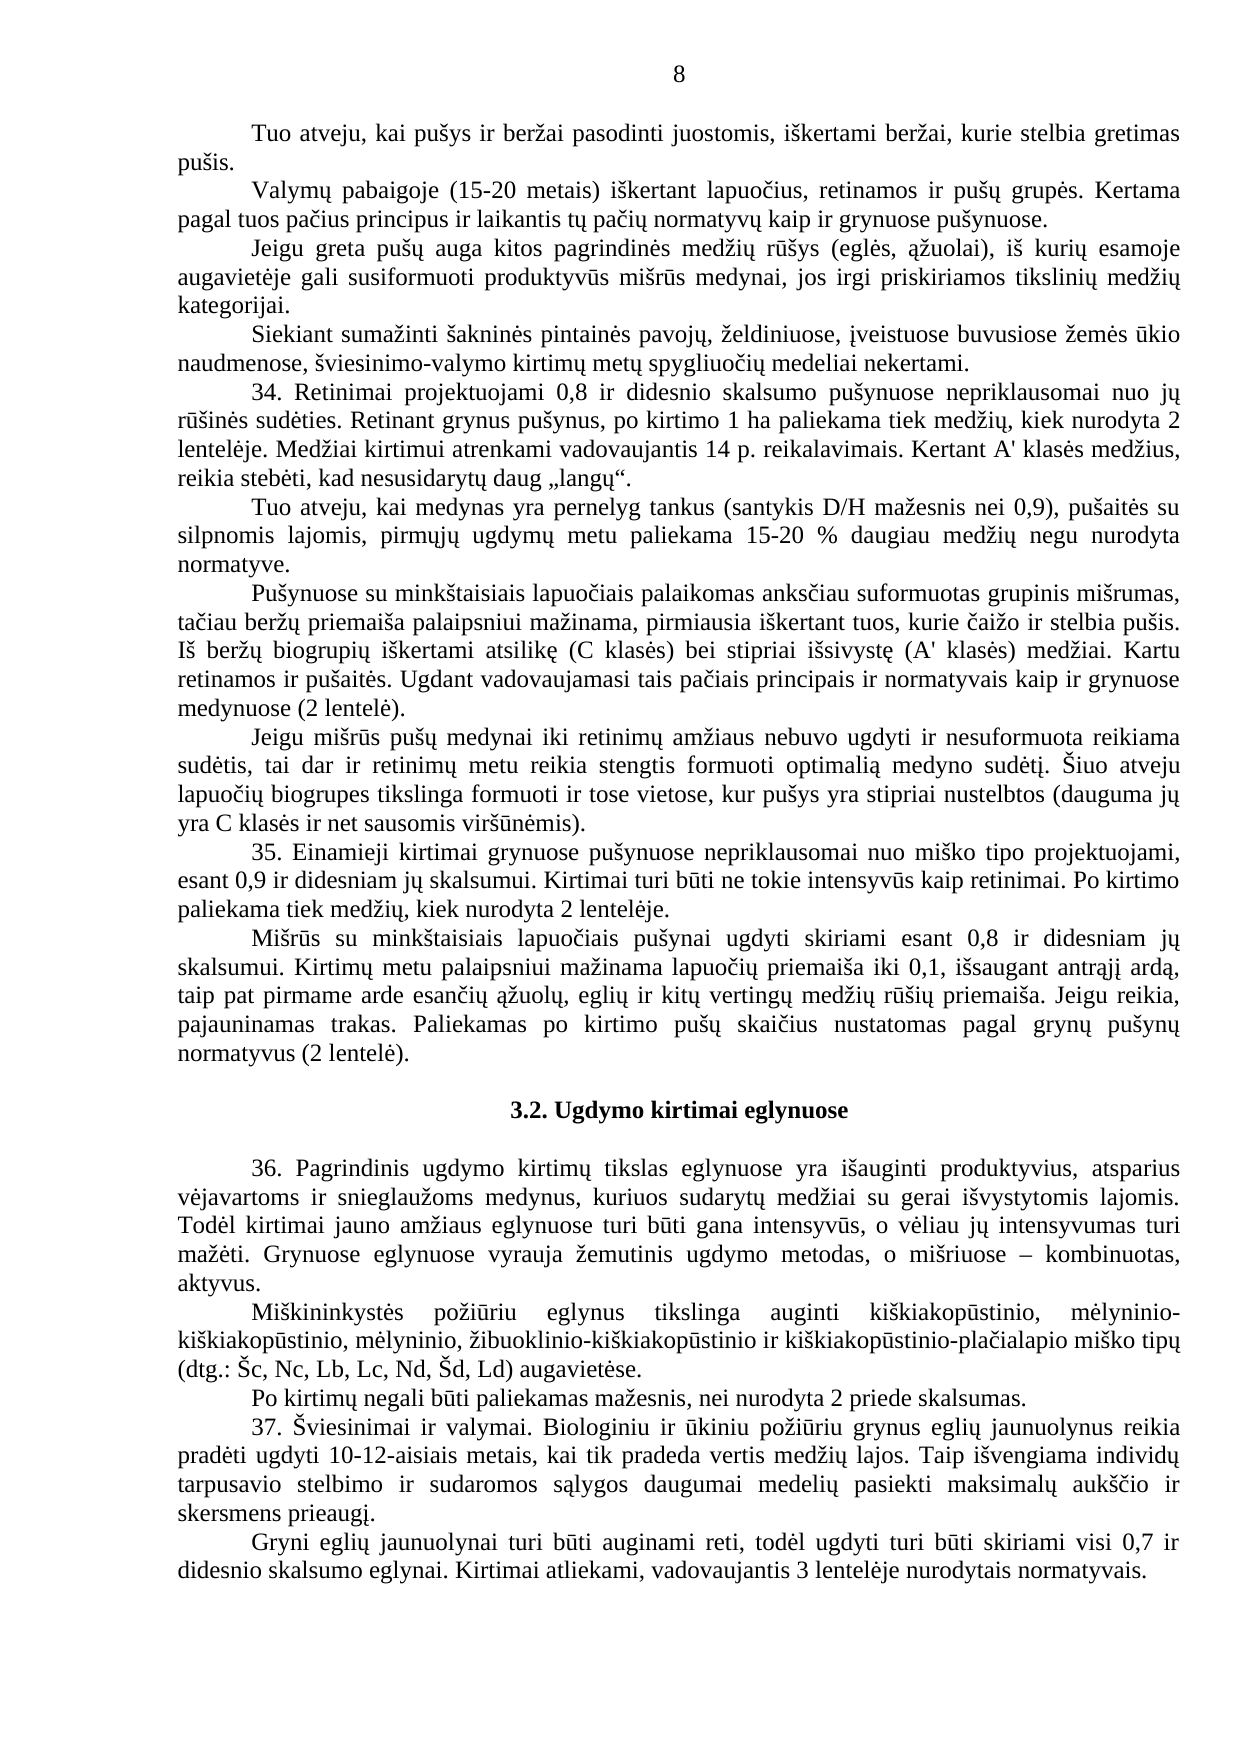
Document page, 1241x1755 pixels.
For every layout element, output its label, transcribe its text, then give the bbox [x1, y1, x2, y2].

text Pušynuose su minkštaisiais lapuočiais palaikomas anksčiau suformuotas grupinis mišrumas, tačiau beržų priemaiša palaipsniui mažinama, pirmiausia iškertant tuos, kurie čaižo ir stelbia pušis. Iš beržų biogrupių iškertami atsilikę (C klasės) bei stipriai išsivystę (A' klasės) medžiai. Kartu retinamos ir pušaitės. Ugdant vadovaujamasi tais pačiais principais ir normatyvais kaip ir grynuose medynuose (2 lentelė). [177, 578, 1181, 722]
text Tuo atveju, kai medynas yra pernelyg tankus (santykis D/H mažesnis nei 0,9), pušaitės su silpnomis lajomis, pirmųjų ugdymų metu paliekama 15-20 % daugiau medžių negu nurodyta normatyve. [177, 492, 1181, 578]
text Jeigu greta pušų auga kitos pagrindinės medžių rūšys (eglės, ąžuolai), iš kurių esamoje augavietėje gali susiformuoti produktyvūs mišrūs medynai, jos irgi priskiriamos tikslinių medžių kategorijai. [177, 233, 1181, 319]
text 34. Retinimai projektuojami 0,8 ir didesnio skalsumo pušynuose nepriklausomai nuo jų rūšinės sudėties. Retinant grynus pušynus, po kirtimo 1 ha paliekama tiek medžių, kiek nurodyta 2 lentelėje. Medžiai kirtimui atrenkami vadovaujantis 14 p. reikalavimais. Kertant A' klasės medžius, reikia stebėti, kad nesusidarytų daug „langų“. [177, 377, 1181, 492]
text Jeigu mišrūs pušų medynai iki retinimų amžiaus nebuvo ugdyti ir nesuformuota reikiama sudėtis, tai dar ir retinimų metu reikia stengtis formuoti optimalią medyno sudėtį. Šiuo atveju lapuočių biogrupes tikslinga formuoti ir tose vietose, kur pušys yra stipriai nustelbtos (dauguma jų yra C klasės ir net sausomis viršūnėmis). [177, 722, 1181, 837]
text 35. Einamieji kirtimai grynuose pušynuose nepriklausomai nuo miško tipo projektuojami, esant 0,9 ir didesniam jų skalsumui. Kirtimai turi būti ne tokie intensyvūs kaip retinimai. Po kirtimo paliekama tiek medžių, kiek nurodyta 2 lentelėje. [177, 837, 1181, 923]
text Tuo atveju, kai pušys ir beržai pasodinti juostomis, iškertami beržai, kurie stelbia gretimas pušis. [177, 118, 1181, 176]
text 37. Šviesinimai ir valymai. Biologiniu ir ūkiniu požiūriu grynus eglių jaunuolynus reikia pradėti ugdyti 10-12-aisiais metais, kai tik pradeda vertis medžių lajos. Taip išvengiama individų tarpusavio stelbimo ir sudaromos sąlygos daugumai medelių pasiekti maksimalų aukščio ir skersmens prieaugį. [177, 1412, 1181, 1527]
text Valymų pabaigoje (15-20 metais) iškertant lapuočius, retinamos ir pušų grupės. Kertama pagal tuos pačius principus ir laikantis tų pačių normatyvų kaip ir grynuose pušynuose. [177, 176, 1181, 233]
text Mišrūs su minkštaisiais lapuočiais pušynai ugdyti skiriami esant 0,8 ir didesniam jų skalsumui. Kirtimų metu palaipsniui mažinama lapuočių priemaiša iki 0,1, išsaugant antrąjį ardą, taip pat pirmame arde esančių ąžuolų, eglių ir kitų vertingų medžių rūšių priemaiša. Jeigu reikia, pajauninamas trakas. Paliekamas po kirtimo pušų skaičius nustatomas pagal grynų pušynų normatyvus (2 lentelė). [177, 923, 1181, 1067]
text Gryni eglių jaunuolynai turi būti auginami reti, todėl ugdyti turi būti skiriami visi 0,7 ir didesnio skalsumo eglynai. Kirtimai atliekami, vadovaujantis 3 lentelėje nurodytais normatyvais. [177, 1527, 1181, 1584]
text Miškininkystės požiūriu eglynus tikslinga auginti kiškiakopūstinio, mėlyninio-kiškiakopūstinio, mėlyninio, žibuoklinio-kiškiakopūstinio ir kiškiakopūstinio-plačialapio miško tipų (dtg.: Šc, Nc, Lb, Lc, Nd, Šd, Ld) augavietėse. [177, 1297, 1181, 1383]
text Siekiant sumažinti šakninės pintainės pavojų, želdiniuose, įveistuose buvusiose žemės ūkio naudmenose, šviesinimo-valymo kirtimų metų spygliuočių medeliai nekertami. [177, 319, 1181, 377]
text 36. Pagrindinis ugdymo kirtimų tikslas eglynuose yra išauginti produktyvius, atsparius vėjavartoms ir snieglaužoms medynus, kuriuos sudarytų medžiai su gerai išvystytomis lajomis. Todėl kirtimai jauno amžiaus eglynuose turi būti gana intensyvūs, o vėliau jų intensyvumas turi mažėti. Grynuose eglynuose vyrauja žemutinis ugdymo metodas, o mišriuose – kombinuotas, aktyvus. [177, 1153, 1181, 1297]
text Po kirtimų negali būti paliekamas mažesnis, nei nurodyta 2 priede skalsumas. [177, 1383, 1181, 1412]
text 3.2. Ugdymo kirtimai eglynuose [177, 1096, 1181, 1124]
